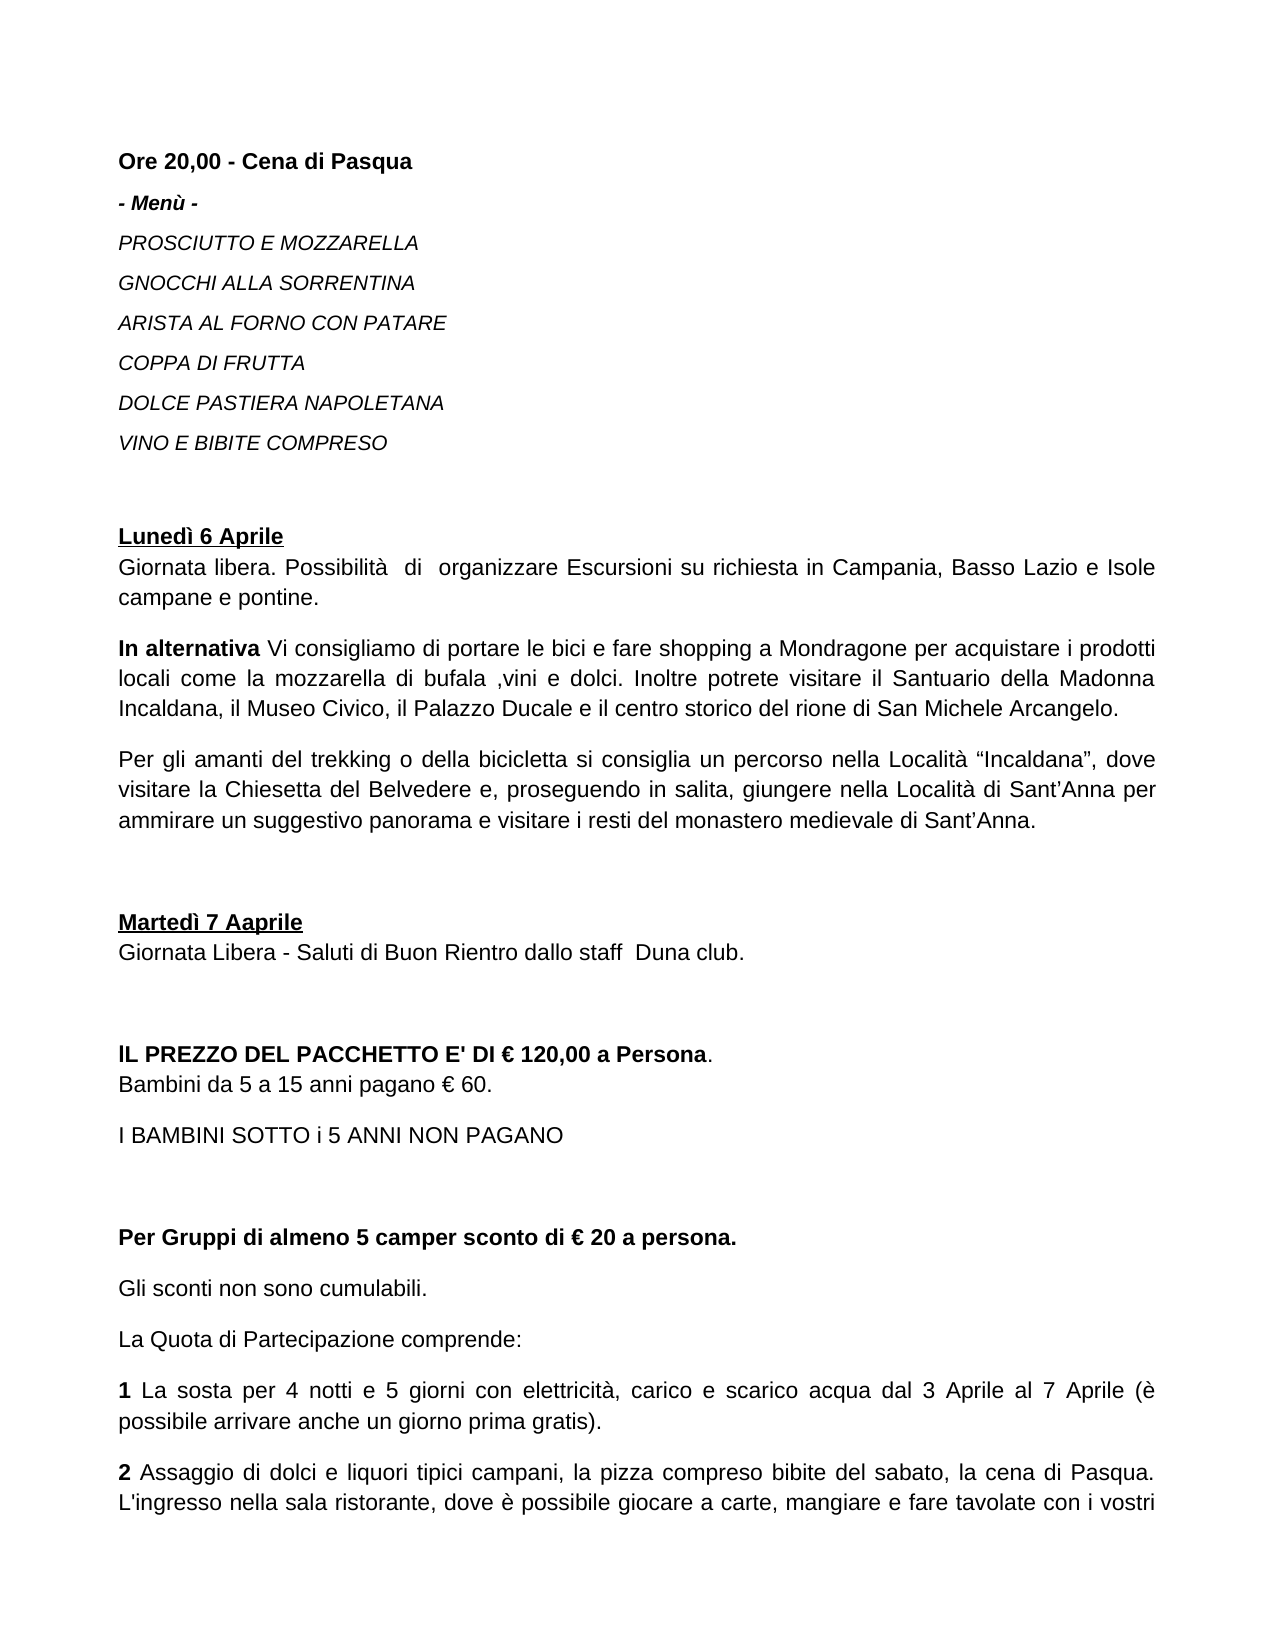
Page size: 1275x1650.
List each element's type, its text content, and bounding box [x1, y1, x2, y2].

text PROSCIUTTO E MOZZARELLA [118, 230, 1157, 254]
text Gli sconti non sono cumulabili. [118, 1275, 1157, 1302]
text DOLCE PASTIERA NAPOLETANA [118, 390, 1157, 414]
text Per gli amanti del trekking o della bicicletta si consiglia un percorso nella Località “Incaldana”, dove visitare la Chiesetta del Belvedere e, proseguendo in salita, giungere nella Località di Sant’Anna per ammirare un suggestivo panorama e visitare i resti del monastero medievale di Sant’Anna. [118, 746, 1157, 833]
text Lunedì 6 Aprile Giornata libera. Possibilità di organizzare Escursioni su richiesta in Campania, Basso Lazio e Isole campane e pontine. [118, 523, 1157, 610]
text Ore 20,00 - Cena di Pasqua [118, 148, 1157, 174]
text I BAMBINI SOTTO i 5 ANNI NON PAGANO [118, 1122, 1157, 1149]
text lL PREZZO DEL PACCHETTO E' DI € 120,00 a Persona. Bambini da 5 a 15 anni pagano € 60. [118, 1041, 1157, 1098]
text 2 Assaggio di dolci e liquori tipici campani, la pizza compreso bibite del sabato, la cena di Pasqua. L'ingresso nella sala ristorante, dove è possibile giocare a carte, mangiare e fare tavolate con i vostri [118, 1459, 1157, 1515]
text COPPA DI FRUTTA [118, 350, 1157, 374]
text GNOCCHI ALLA SORRENTINA [118, 270, 1157, 294]
text 1 La sosta per 4 notti e 5 giorni con elettricità, carico e scarico acqua dal 3 Aprile al 7 Aprile (è possibile arrivare anche un giorno prima gratis). [118, 1377, 1157, 1434]
text Per Gruppi di almeno 5 camper sconto di € 20 a persona. [118, 1224, 1157, 1251]
text VINO E BIBITE COMPRESO [118, 430, 1157, 454]
text La Quota di Partecipazione comprende: [118, 1326, 1157, 1353]
text Martedì 7 Aaprile Giornata Libera - Saluti di Buon Rientro dallo staff Duna club. [118, 909, 1157, 965]
text In alternativa Vi consigliamo di portare le bici e fare shopping a Mondragone per acquistare i prodotti locali come la mozzarella di bufala ,vini e dolci. Inoltre potrete visitare il Santuario della Madonna Incaldana, il Museo Civico, il Palazzo Ducale e il centro storico del rione di San Michele Arcangelo. [118, 635, 1157, 722]
text - Menù - [118, 190, 1157, 214]
text ARISTA AL FORNO CON PATARE [118, 310, 1157, 334]
